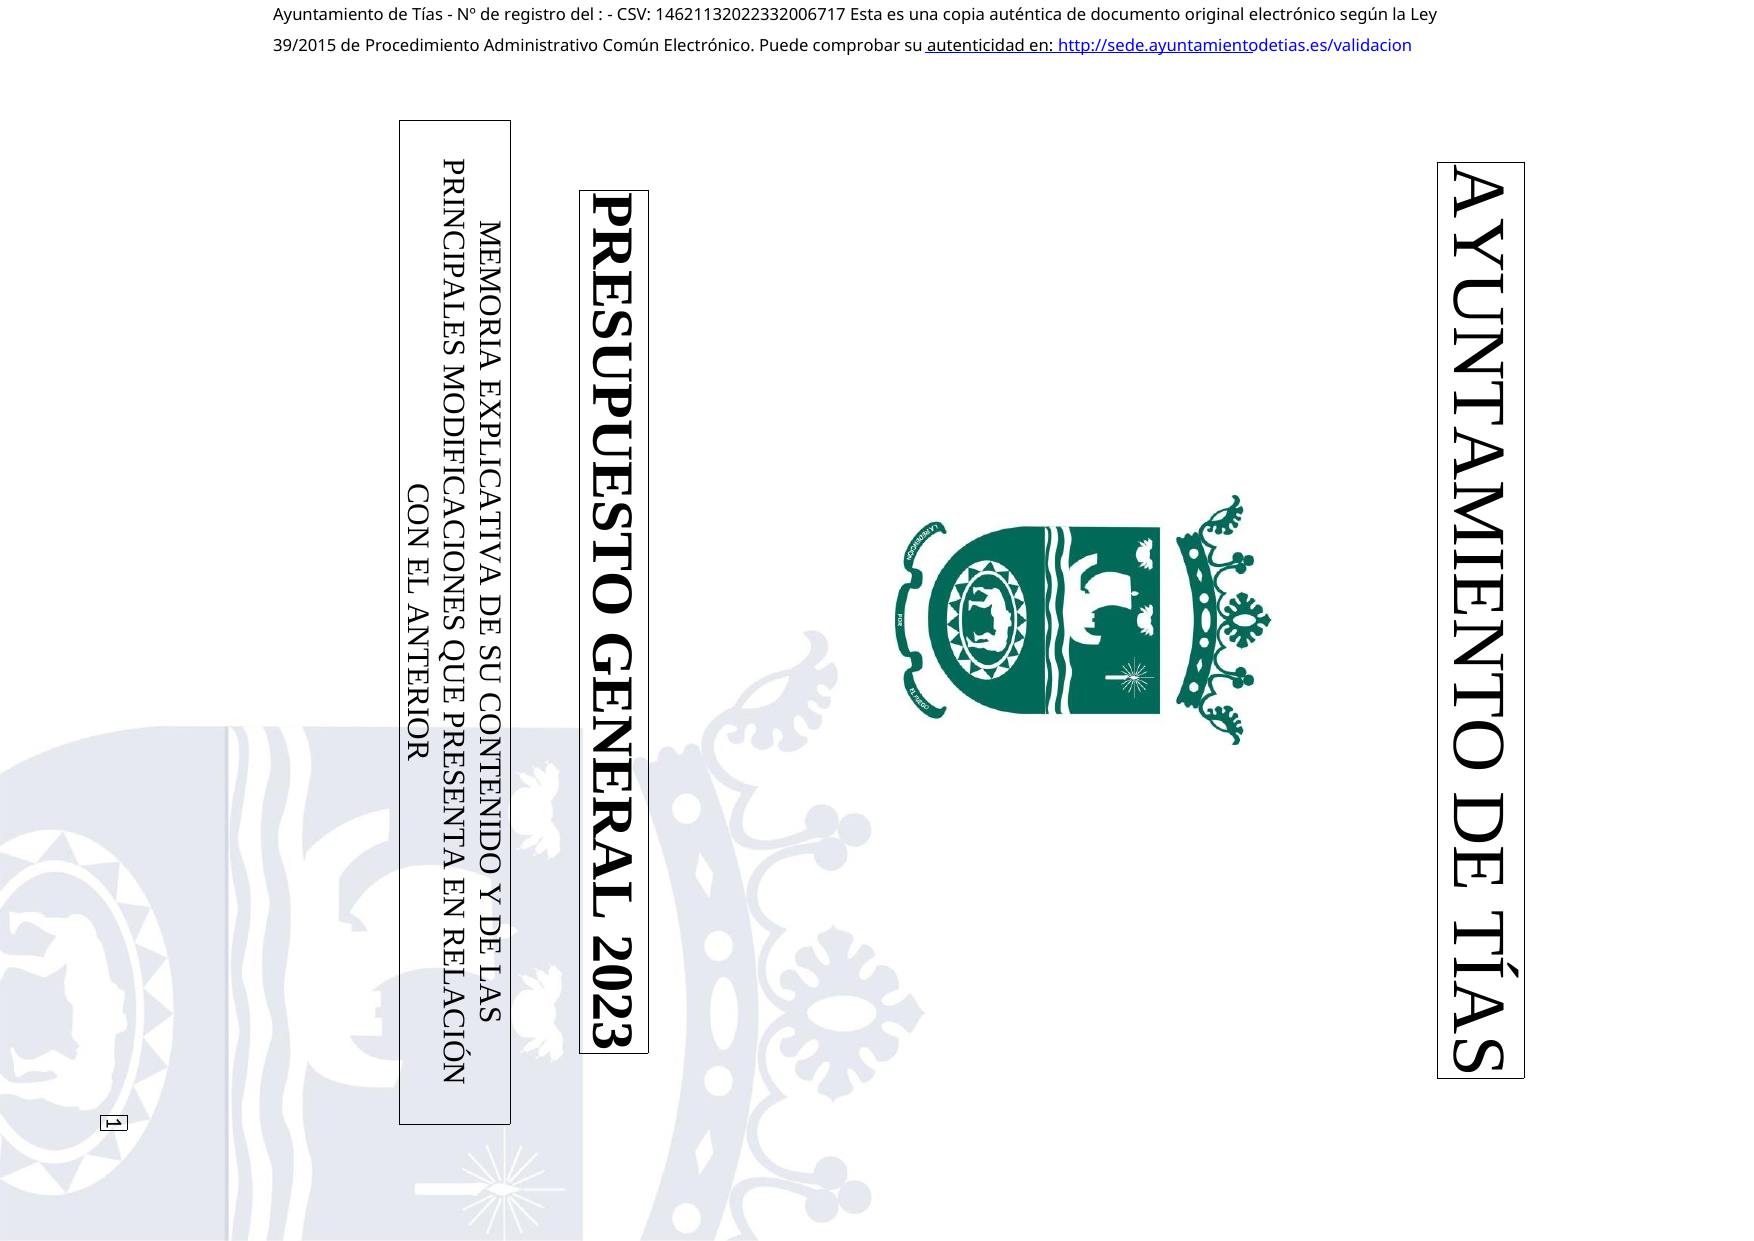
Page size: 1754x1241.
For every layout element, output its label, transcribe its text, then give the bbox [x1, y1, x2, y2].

text PRESUPUESTO GENERAL 2023 [581, 192, 648, 1053]
text AYUNTAMIENTO DE TÍAS [1439, 164, 1524, 1078]
text MEMORIA EXPLICATIVA DE SU CONTENIDO Y DE LAS PRINCIPALES MODIFICACIONES QUE PRESENTA EN RELACIÓN CON EL ANTERIOR [401, 121, 509, 1122]
text 1 [102, 1117, 127, 1130]
picture [0, 495, 1272, 1241]
text Ayuntamiento de Tías - Nº de registro del : - CSV: 14621132022332006717 Esta es una copia auténtica de documento original electrónico según la Ley 39/2015 de Procedimiento Administrativo Común Electrónico. Puede comprobar su autenticidad en: http://sede.ayuntamientodetias.es/validacion [273, 2, 1483, 57]
picture [400, 627, 510, 1124]
